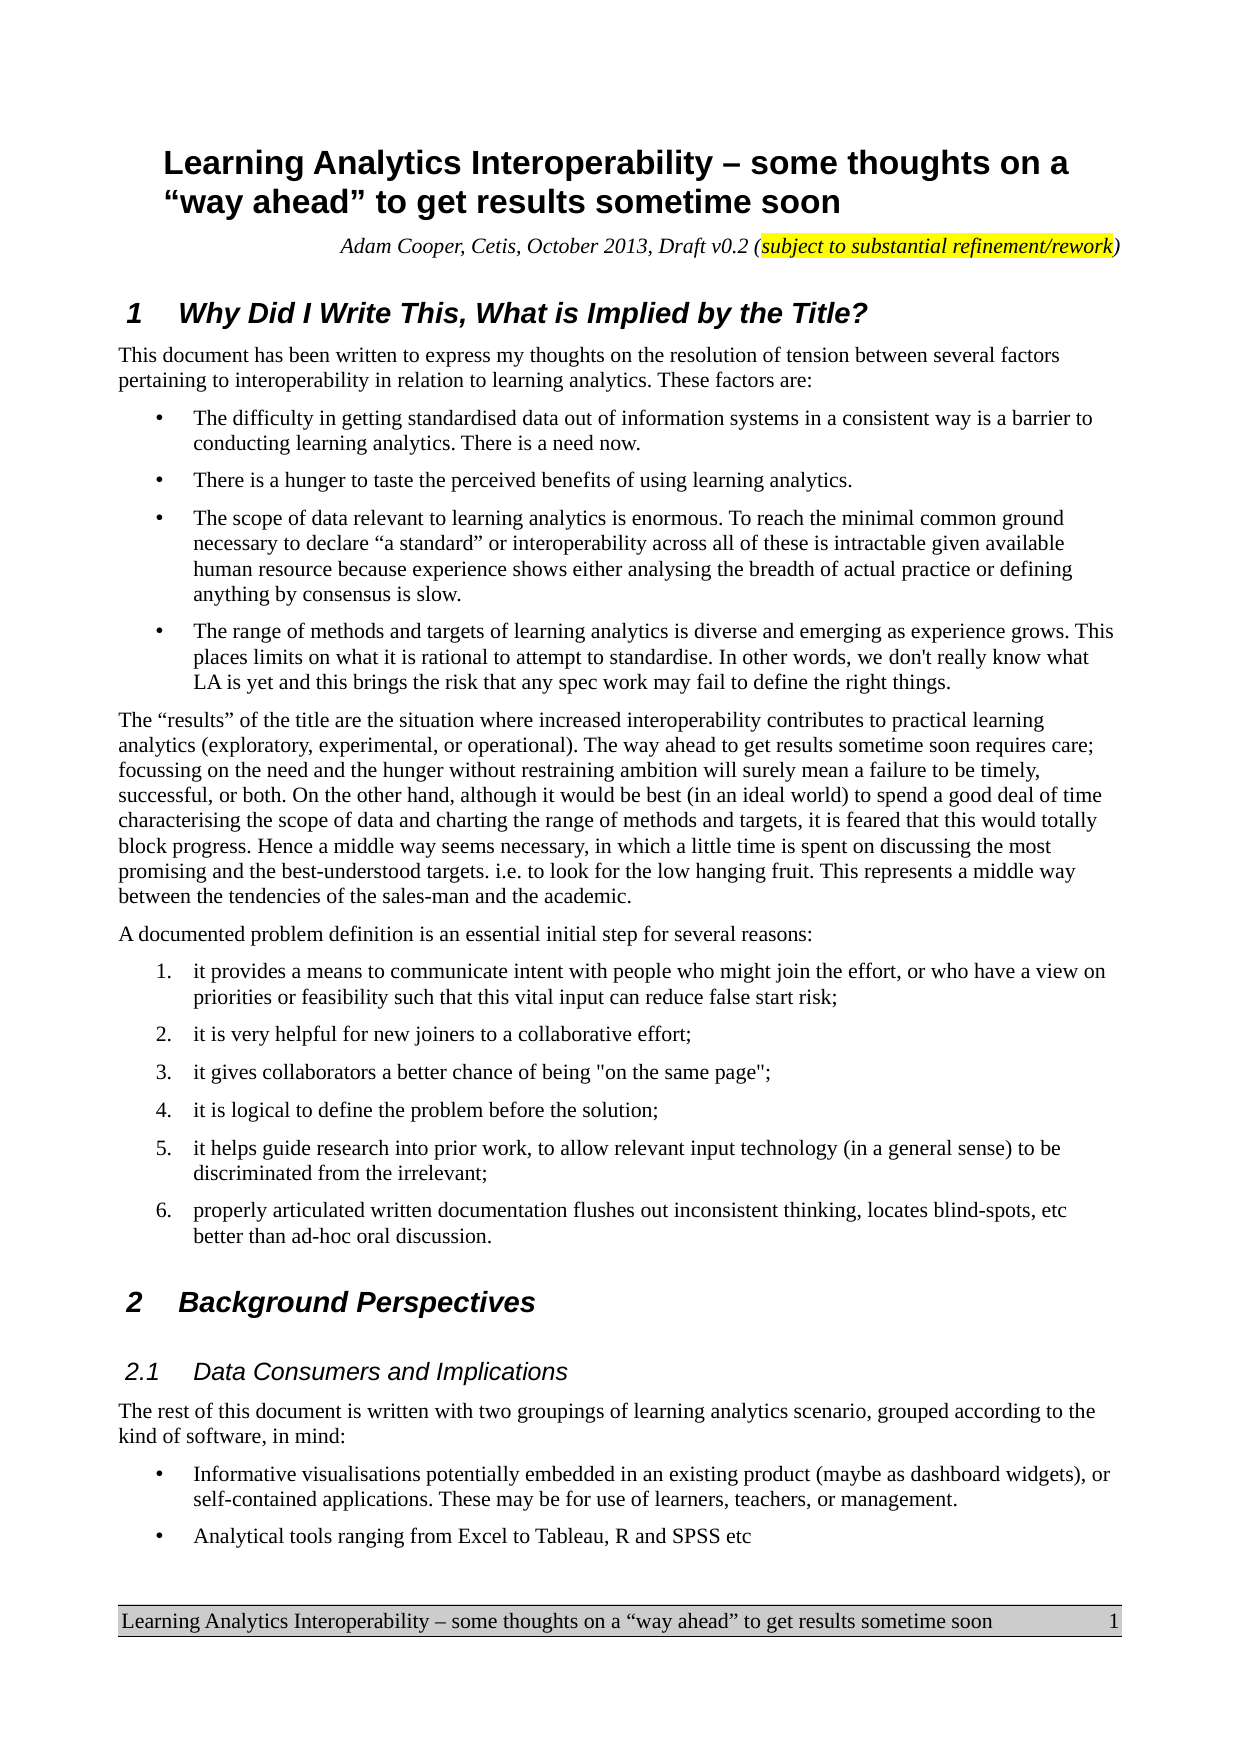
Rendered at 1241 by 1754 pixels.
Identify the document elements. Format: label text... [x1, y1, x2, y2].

subtitle Learning Analytics Interoperability – some thoughts on a “way ahead” to get results sometime soon [118, 143, 1122, 220]
list The difficulty in getting standardised data out of information systems in a consistent way is a barrier to conducting learning analytics. There is a need now. [156, 404, 1122, 455]
list it is very helpful for new joiners to a collaborative effort; [156, 1021, 1122, 1047]
subtitle Data Consumers and Implications [118, 1356, 1122, 1385]
list properly articulated written documentation flushes out inconsistent thinking, locates blind-spots, etc better than ad-hoc oral discussion. [156, 1197, 1122, 1248]
list it is logical to define the problem before the solution; [156, 1097, 1122, 1122]
text Adam Cooper, Cetis, October 2013, Draft v0.2 (subject to substantial refinement/rework) [118, 233, 1122, 258]
text The rest of this document is written with two groupings of learning analytics scenario, grouped according to the kind of software, in mind: [118, 1398, 1122, 1448]
text The “results” of the title are the situation where increased interoperability contributes to practical learning analytics (exploratory, experimental, or operational). The way ahead to get results sometime soon requires care; focussing on the need and the hunger without restraining ambition will surely mean a failure to be timely, successful, or both. On the other hand, although it would be best (in an ideal world) to spend a good deal of time characterising the scope of data and charting the range of methods and targets, it is feared that this would totally block progress. Hence a middle way seems necessary, in which a little time is spent on discussing the most promising and the best-understood targets. i.e. to look for the low hanging fruit. This represents a middle way between the tendencies of the sales-man and the academic. [118, 707, 1122, 908]
list There is a hunger to taste the perceived benefits of using learning analytics. [156, 467, 1122, 493]
list it provides a means to communicate intent with people who might join the effort, or who have a view on priorities or feasibility such that this vital input can reduce false start risk; [156, 958, 1122, 1009]
list Analytical tools ranging from Excel to Tableau, R and SPSS etc [156, 1523, 1122, 1549]
list Informative visualisations potentially embedded in an existing product (maybe as dashboard widgets), or self-contained applications. These may be for use of learners, teachers, or management. [156, 1461, 1122, 1511]
list The scope of data relevant to learning analytics is enormous. To reach the minimal common ground necessary to declare “a standard” or interoperability across all of these is intractable given available human resource because experience shows either analysing the breadth of actual practice or defining anything by consensus is slow. [156, 505, 1122, 606]
text This document has been written to express my thoughts on the resolution of tension between several factors pertaining to interoperability in relation to learning analytics. These factors are: [118, 342, 1122, 392]
subtitle Background Perspectives [118, 1285, 1122, 1319]
subtitle Why Did I Write This, What is Implied by the Title? [118, 296, 1122, 329]
text A documented problem definition is an essential initial step for several reasons: [118, 921, 1122, 946]
list The range of methods and targets of learning analytics is diverse and emerging as experience grows. This places limits on what it is rational to attempt to standardise. In other words, we don't really know what LA is yet and this brings the risk that any spec work may fail to define the right things. [156, 618, 1122, 694]
list it helps guide research into prior work, to allow relevant input technology (in a general sense) to be discriminated from the irrelevant; [156, 1134, 1122, 1185]
list it gives collaborators a better chance of being "on the same page"; [156, 1059, 1122, 1084]
